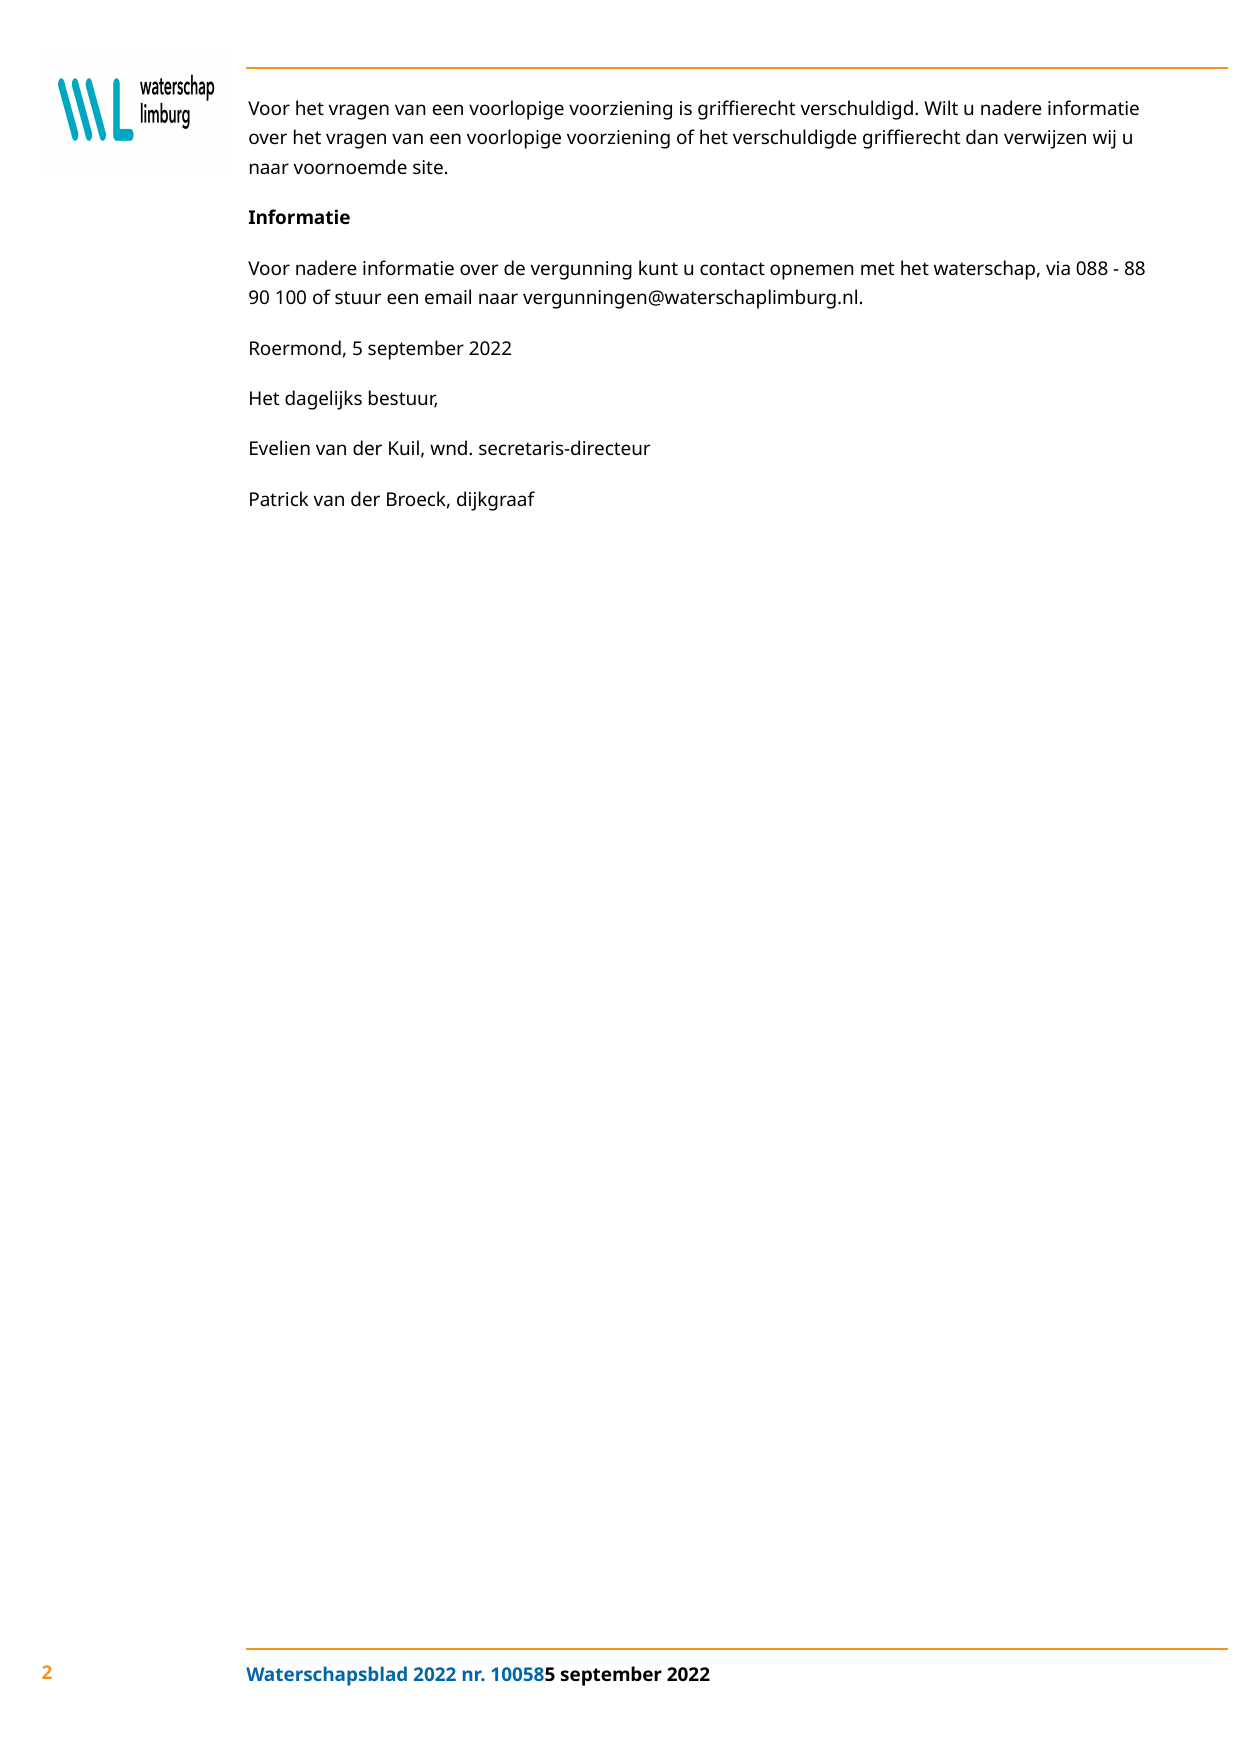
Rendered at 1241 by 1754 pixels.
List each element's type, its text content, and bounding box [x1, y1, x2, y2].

text Informatie [248, 204, 1152, 230]
text Voor het vragen van een voorlopige voorziening is griffierecht verschuldigd. Wilt u nadere informatie over het vragen van een voorlopige voorziening of het verschuldigde griffierecht dan verwijzen wij u naar voornoemde site. [248, 95, 1152, 180]
text Roermond, 5 september 2022 [248, 335, 1152, 361]
picture [41, 47, 231, 172]
text Evelien van der Kuil, wnd. secretaris-directeur [248, 436, 1152, 461]
text Voor nadere informatie over de vergunning kunt u contact opnemen met het waterschap, via 088 - 88 90 100 of stuur een email naar vergunningen@waterschaplimburg.nl. [248, 255, 1152, 310]
text Patrick van der Broeck, dijkgraaf [248, 486, 1152, 512]
text Het dagelijks bestuur, [248, 385, 1152, 411]
